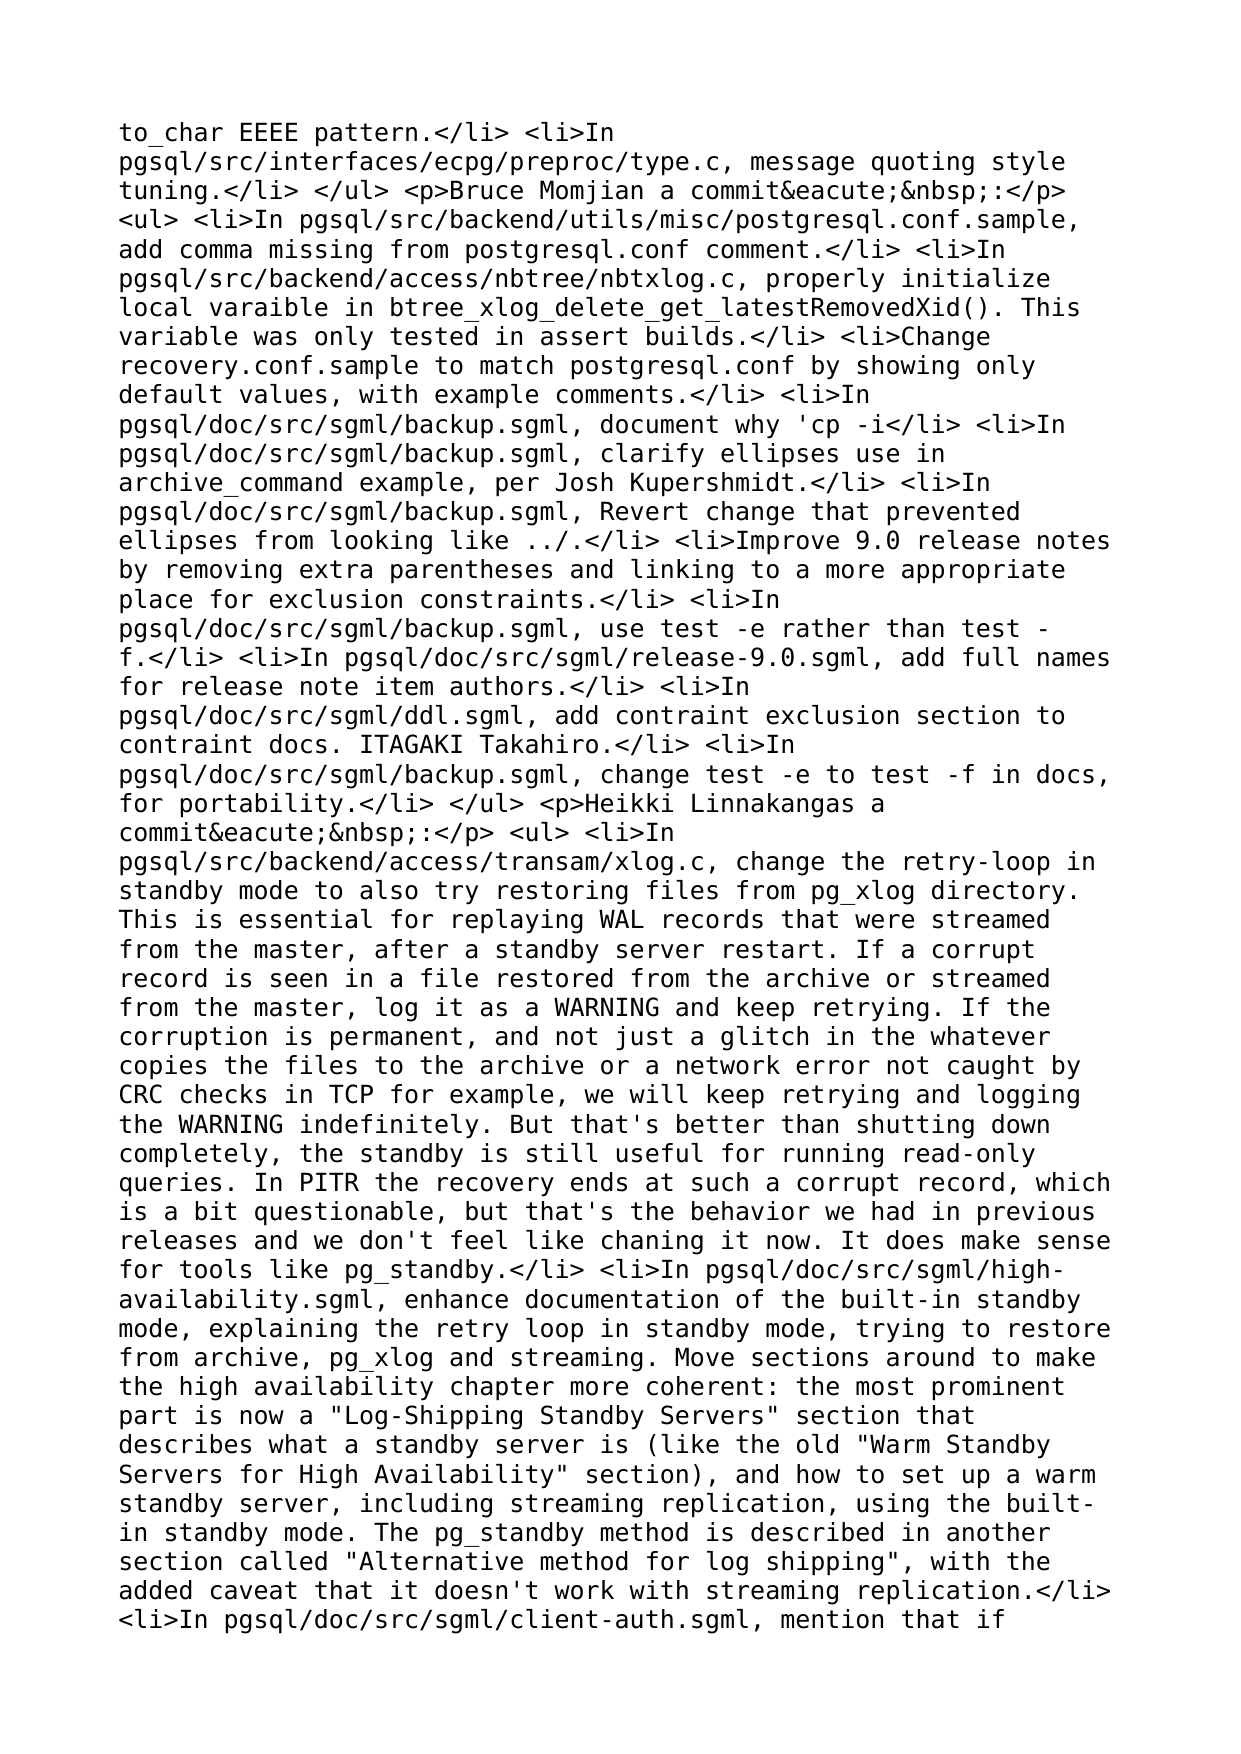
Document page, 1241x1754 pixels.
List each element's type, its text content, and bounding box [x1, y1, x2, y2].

text to_char EEEE pattern.</li> <li>In pgsql/src/interfaces/ecpg/preproc/type.c, message quoting style tuning.</li> </ul> <p>Bruce Momjian a commit&eacute;&nbsp;:</p> <ul> <li>In pgsql/src/backend/utils/misc/postgresql.conf.sample, add comma missing from postgresql.conf comment.</li> <li>In pgsql/src/backend/access/nbtree/nbtxlog.c, properly initialize local varaible in btree_xlog_delete_get_latestRemovedXid(). This variable was only tested in assert builds.</li> <li>Change recovery.conf.sample to match postgresql.conf by showing only default values, with example comments.</li> <li>In pgsql/doc/src/sgml/backup.sgml, document why 'cp -i</li> <li>In pgsql/doc/src/sgml/backup.sgml, clarify ellipses use in archive_command example, per Josh Kupershmidt.</li> <li>In pgsql/doc/src/sgml/backup.sgml, Revert change that prevented ellipses from looking like ../.</li> <li>Improve 9.0 release notes by removing extra parentheses and linking to a more appropriate place for exclusion constraints.</li> <li>In pgsql/doc/src/sgml/backup.sgml, use test -e rather than test -f.</li> <li>In pgsql/doc/src/sgml/release-9.0.sgml, add full names for release note item authors.</li> <li>In pgsql/doc/src/sgml/ddl.sgml, add contraint exclusion section to contraint docs. ITAGAKI Takahiro.</li> <li>In pgsql/doc/src/sgml/backup.sgml, change test -e to test -f in docs, for portability.</li> </ul> <p>Heikki Linnakangas a commit&eacute;&nbsp;:</p> <ul> <li>In pgsql/src/backend/access/transam/xlog.c, change the retry-loop in standby mode to also try restoring files from pg_xlog directory. This is essential for replaying WAL records that were streamed from the master, after a standby server restart. If a corrupt record is seen in a file restored from the archive or streamed from the master, log it as a WARNING and keep retrying. If the corruption is permanent, and not just a glitch in the whatever copies the files to the archive or a network error not caught by CRC checks in TCP for example, we will keep retrying and logging the WARNING indefinitely. But that's better than shutting down completely, the standby is still useful for running read-only queries. In PITR the recovery ends at such a corrupt record, which is a bit questionable, but that's the behavior we had in previous releases and we don't feel like chaning it now. It does make sense for tools like pg_standby.</li> <li>In pgsql/doc/src/sgml/high-availability.sgml, enhance documentation of the built-in standby mode, explaining the retry loop in standby mode, trying to restore from archive, pg_xlog and streaming. Move sections around to make the high availability chapter more coherent: the most prominent part is now a "Log-Shipping Standby Servers" section that describes what a standby server is (like the old "Warm Standby Servers for High Availability" section), and how to set up a warm standby server, including streaming replication, using the built-in standby mode. The pg_standby method is described in another section called "Alternative method for log shipping", with the added caveat that it doesn't work with streaming replication.</li> <li>In pgsql/doc/src/sgml/client-auth.sgml, mention that if [118, 118, 1122, 1635]
